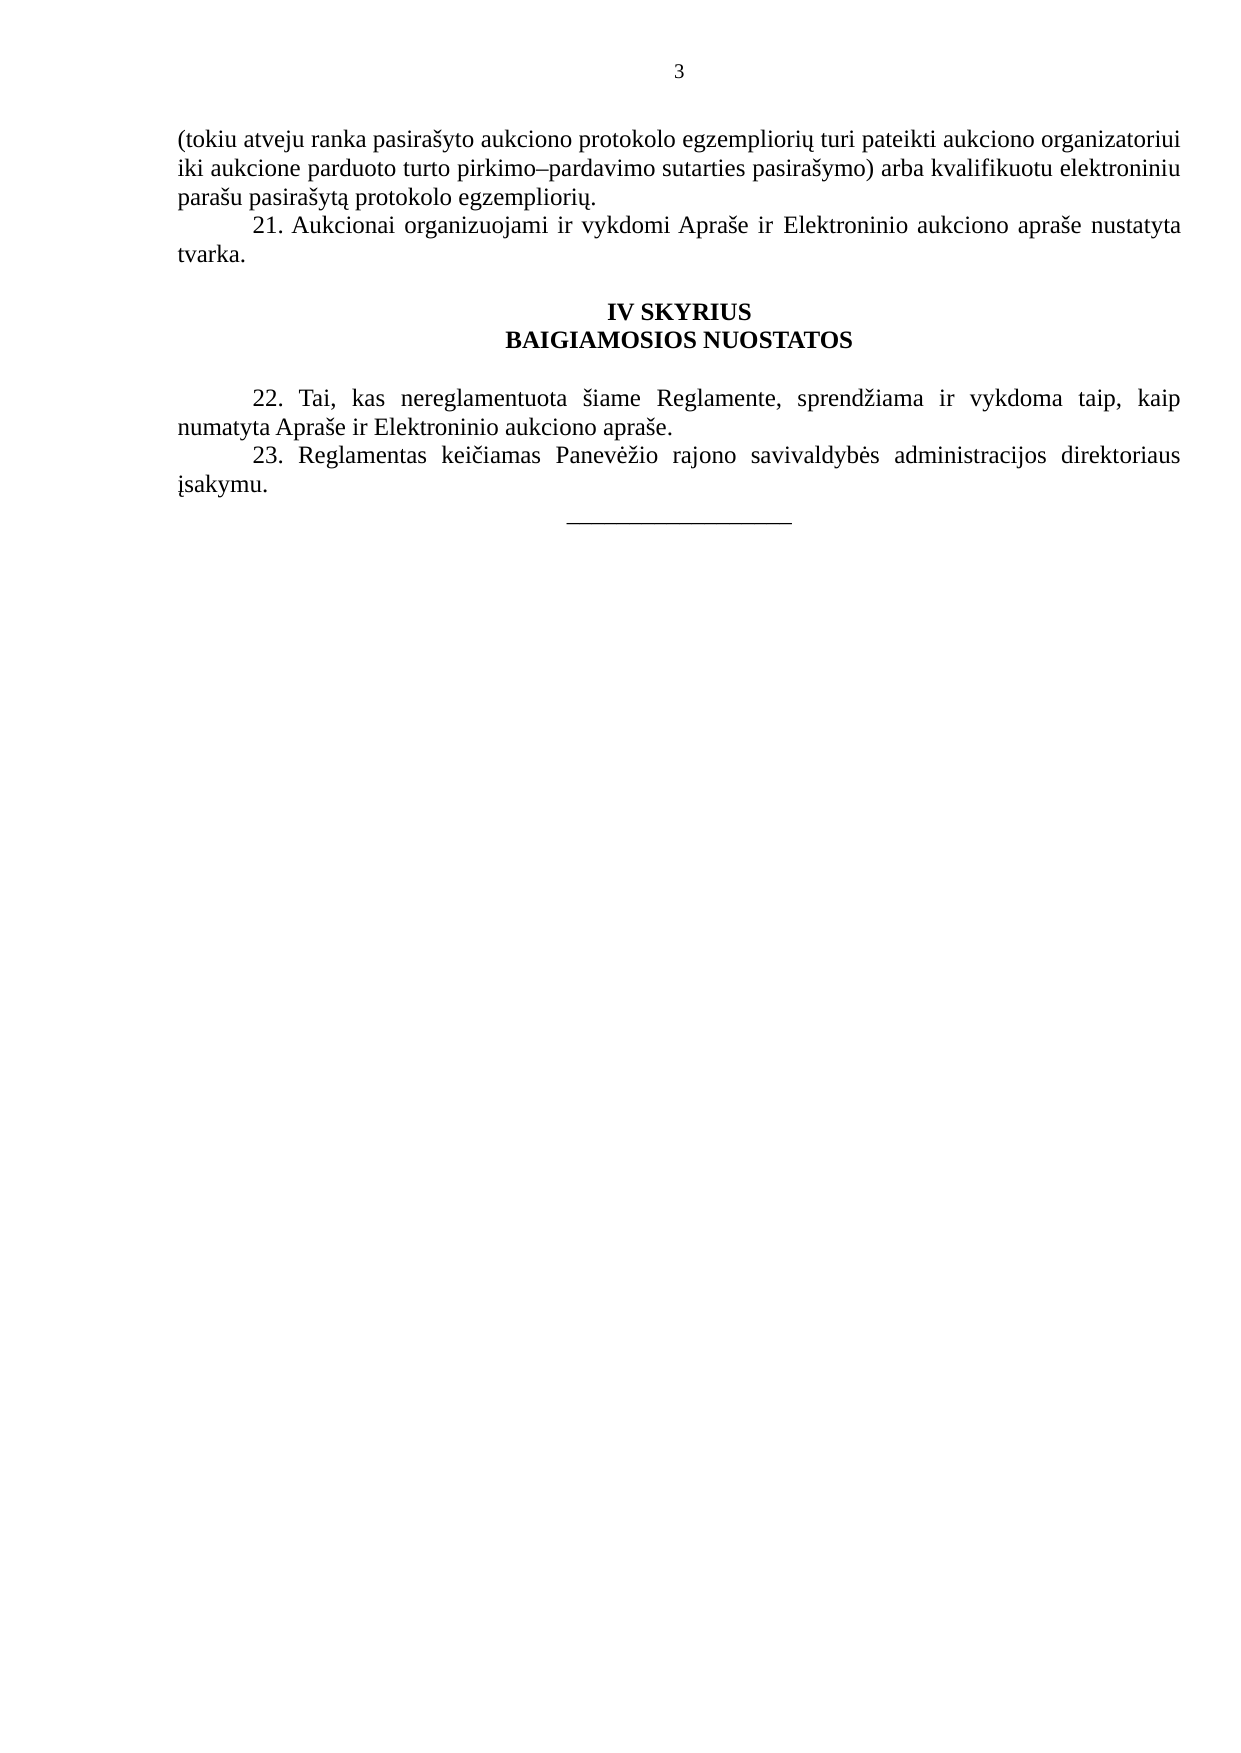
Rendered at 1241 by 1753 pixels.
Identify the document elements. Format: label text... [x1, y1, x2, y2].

text __________________ [177, 498, 1181, 527]
text 22. Tai, kas nereglamentuota šiame Reglamente, sprendžiama ir vykdoma taip, kaip numatyta Apraše ir Elektroninio aukciono apraše. [177, 383, 1181, 440]
text IV SKYRIUS [177, 297, 1181, 325]
text BAIGIAMOSIOS NUOSTATOS [177, 325, 1181, 354]
text (tokiu atveju ranka pasirašyto aukciono protokolo egzempliorių turi pateikti aukciono organizatoriui iki aukcione parduoto turto pirkimo–pardavimo sutarties pasirašymo) arba kvalifikuotu elektroniniu parašu pasirašytą protokolo egzempliorių. [177, 124, 1181, 210]
text 23. Reglamentas keičiamas Panevėžio rajono savivaldybės administracijos direktoriaus įsakymu. [177, 440, 1181, 498]
text 21. Aukcionai organizuojami ir vykdomi Apraše ir Elektroninio aukciono apraše nustatyta tvarka. [177, 210, 1181, 268]
